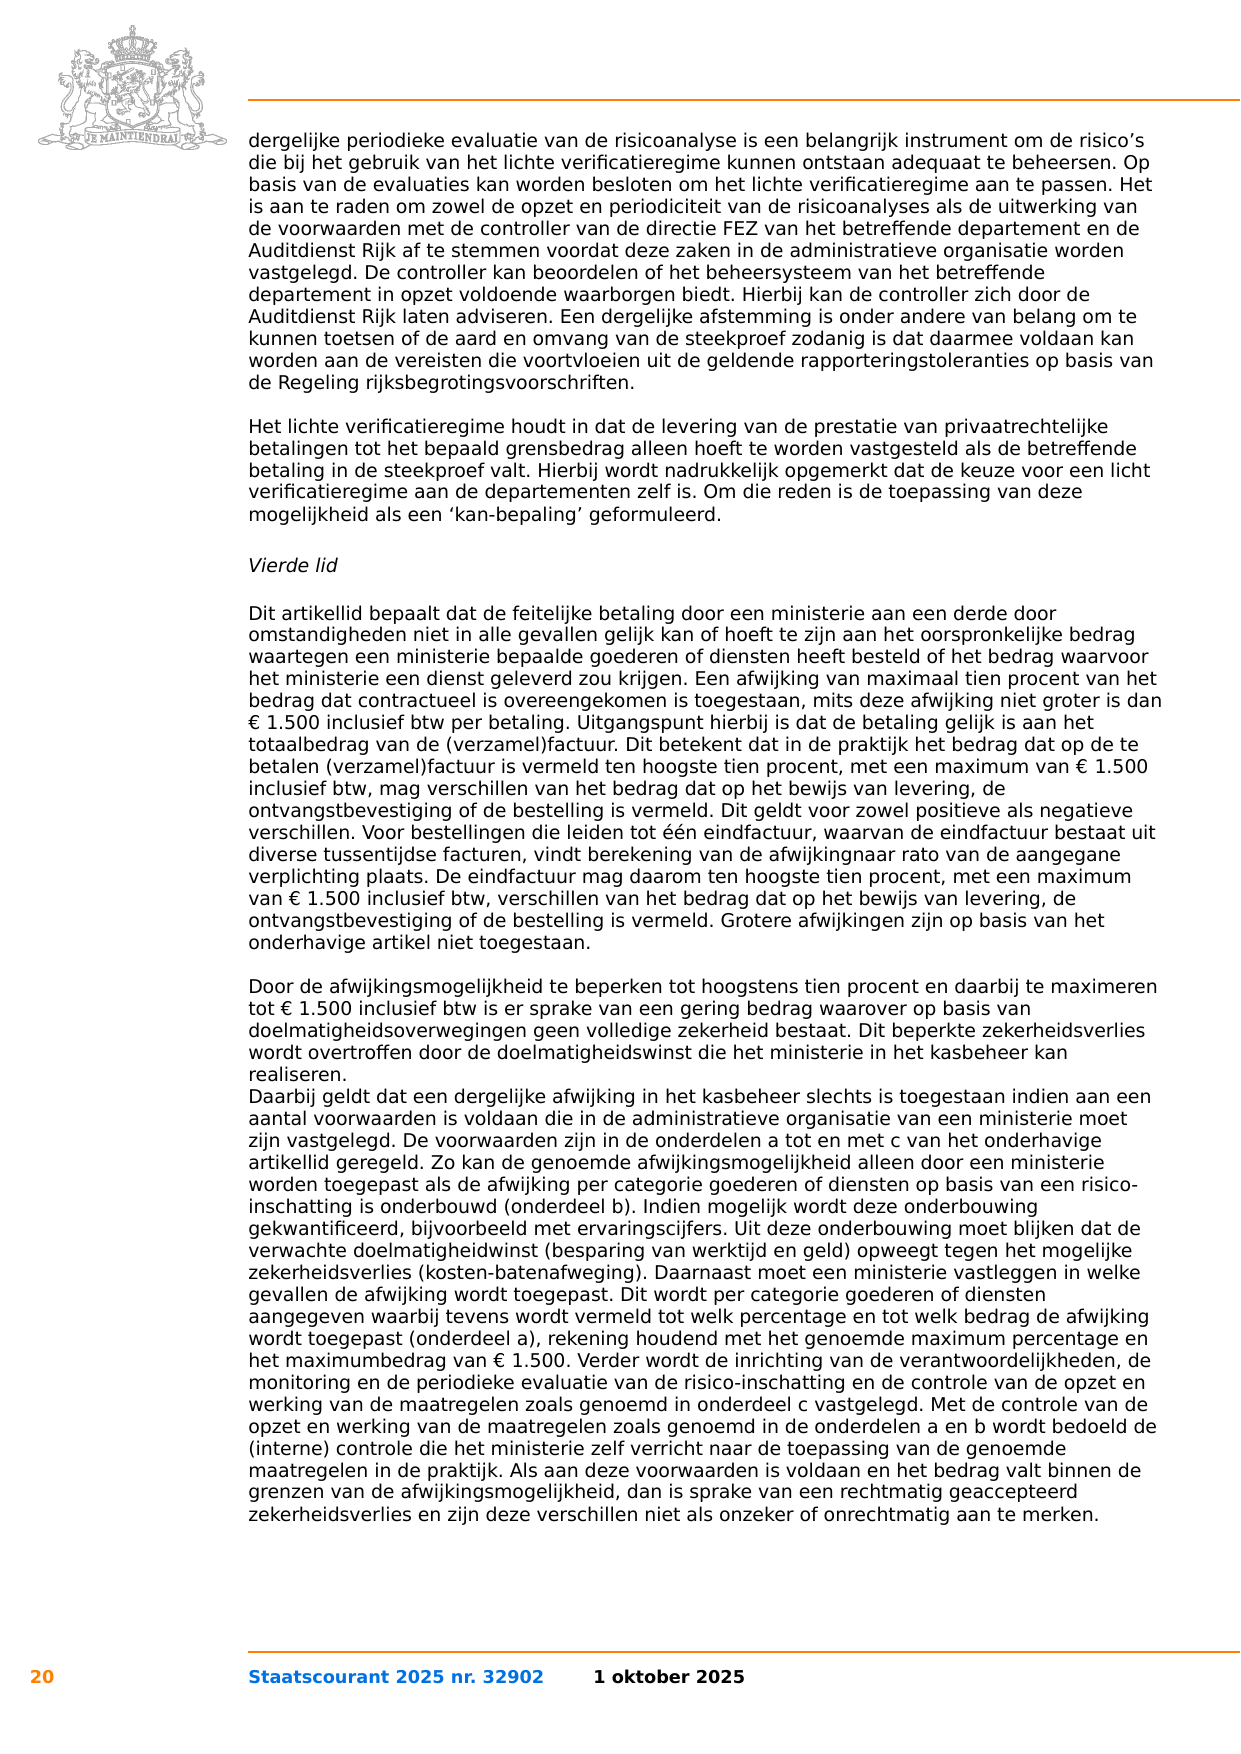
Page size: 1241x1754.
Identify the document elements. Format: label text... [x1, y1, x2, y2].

subtitle Vierde lid [248, 555, 1163, 577]
text Het lichte verificatieregime houdt in dat de levering van de prestatie van privaatrechtelijke betalingen tot het bepaald grensbedrag alleen hoeft te worden vastgesteld als de betreffende betaling in de steekproef valt. Hierbij wordt nadrukkelijk opgemerkt dat de keuze voor een licht verificatieregime aan de departementen zelf is. Om die reden is de toepassing van deze mogelijkheid als een ‘kan-bepaling’ geformuleerd. [248, 416, 1163, 525]
text Dit artikellid bepaalt dat de feitelijke betaling door een ministerie aan een derde door omstandigheden niet in alle gevallen gelijk kan of hoeft te zijn aan het oorspronkelijke bedrag waartegen een ministerie bepaalde goederen of diensten heeft besteld of het bedrag waarvoor het ministerie een dienst geleverd zou krijgen. Een afwijking van maximaal tien procent van het bedrag dat contractueel is overeengekomen is toegestaan, mits deze afwijking niet groter is dan € 1.500 inclusief btw per betaling. Uitgangspunt hierbij is dat de betaling gelijk is aan het totaalbedrag van de (verzamel)factuur. Dit betekent dat in de praktijk het bedrag dat op de te betalen (verzamel)factuur is vermeld ten hoogste tien procent, met een maximum van € 1.500 inclusief btw, mag verschillen van het bedrag dat op het bewijs van levering, de ontvangstbevestiging of de bestelling is vermeld. Dit geldt voor zowel positieve als negatieve verschillen. Voor bestellingen die leiden tot één eindfactuur, waarvan de eindfactuur bestaat uit diverse tussentijdse facturen, vindt berekening van de afwijkingnaar rato van de aangegane verplichting plaats. De eindfactuur mag daarom ten hoogste tien procent, met een maximum van € 1.500 inclusief btw, verschillen van het bedrag dat op het bewijs van levering, de ontvangstbevestiging of de bestelling is vermeld. Grotere afwijkingen zijn op basis van het onderhavige artikel niet toegestaan. [248, 602, 1163, 954]
picture [38, 25, 227, 150]
text Daarbij geldt dat een dergelijke afwijking in het kasbeheer slechts is toegestaan indien aan een aantal voorwaarden is voldaan die in de administratieve organisatie van een ministerie moet zijn vastgelegd. De voorwaarden zijn in de onderdelen a tot en met c van het onderhavige artikellid geregeld. Zo kan de genoemde afwijkingsmogelijkheid alleen door een ministerie worden toegepast als de afwijking per categorie goederen of diensten op basis van een risico-inschatting is onderbouwd (onderdeel b). Indien mogelijk wordt deze onderbouwing gekwantificeerd, bijvoorbeeld met ervaringscijfers. Uit deze onderbouwing moet blijken dat de verwachte doelmatigheidwinst (besparing van werktijd en geld) opweegt tegen het mogelijke zekerheidsverlies (kosten-batenafweging). Daarnaast moet een ministerie vastleggen in welke gevallen de afwijking wordt toegepast. Dit wordt per categorie goederen of diensten aangegeven waarbij tevens wordt vermeld tot welk percentage en tot welk bedrag de afwijking wordt toegepast (onderdeel a), rekening houdend met het genoemde maximum percentage en het maximumbedrag van € 1.500. Verder wordt de inrichting van de verantwoordelijkheden, de monitoring en de periodieke evaluatie van de risico-inschatting en de controle van de opzet en werking van de maatregelen zoals genoemd in onderdeel c vastgelegd. Met de controle van de opzet en werking van de maatregelen zoals genoemd in de onderdelen a en b wordt bedoeld de (interne) controle die het ministerie zelf verricht naar de toepassing van de genoemde maatregelen in de praktijk. Als aan deze voorwaarden is voldaan en het bedrag valt binnen de grenzen van de afwijkingsmogelijkheid, dan is sprake van een rechtmatig geaccepteerd zekerheidsverlies en zijn deze verschillen niet als onzeker of onrechtmatig aan te merken. [248, 1086, 1163, 1525]
text dergelijke periodieke evaluatie van de risicoanalyse is een belangrijk instrument om de risico’s die bij het gebruik van het lichte verificatieregime kunnen ontstaan adequaat te beheersen. Op basis van de evaluaties kan worden besloten om het lichte verificatieregime aan te passen. Het is aan te raden om zowel de opzet en periodiciteit van de risicoanalyses als de uitwerking van de voorwaarden met de controller van de directie FEZ van het betreffende departement en de Auditdienst Rijk af te stemmen voordat deze zaken in de administratieve organisatie worden vastgelegd. De controller kan beoordelen of het beheersysteem van het betreffende departement in opzet voldoende waarborgen biedt. Hierbij kan de controller zich door de Auditdienst Rijk laten adviseren. Een dergelijke afstemming is onder andere van belang om te kunnen toetsen of de aard en omvang van de steekproef zodanig is dat daarmee voldaan kan worden aan de vereisten die voortvloeien uit de geldende rapporteringstoleranties op basis van de Regeling rijksbegrotingsvoorschriften. [248, 130, 1163, 394]
text Door de afwijkingsmogelijkheid te beperken tot hoogstens tien procent en daarbij te maximeren tot € 1.500 inclusief btw is er sprake van een gering bedrag waarover op basis van doelmatigheidsoverwegingen geen volledige zekerheid bestaat. Dit beperkte zekerheidsverlies wordt overtroffen door de doelmatigheidswinst die het ministerie in het kasbeheer kan realiseren. [248, 976, 1163, 1086]
